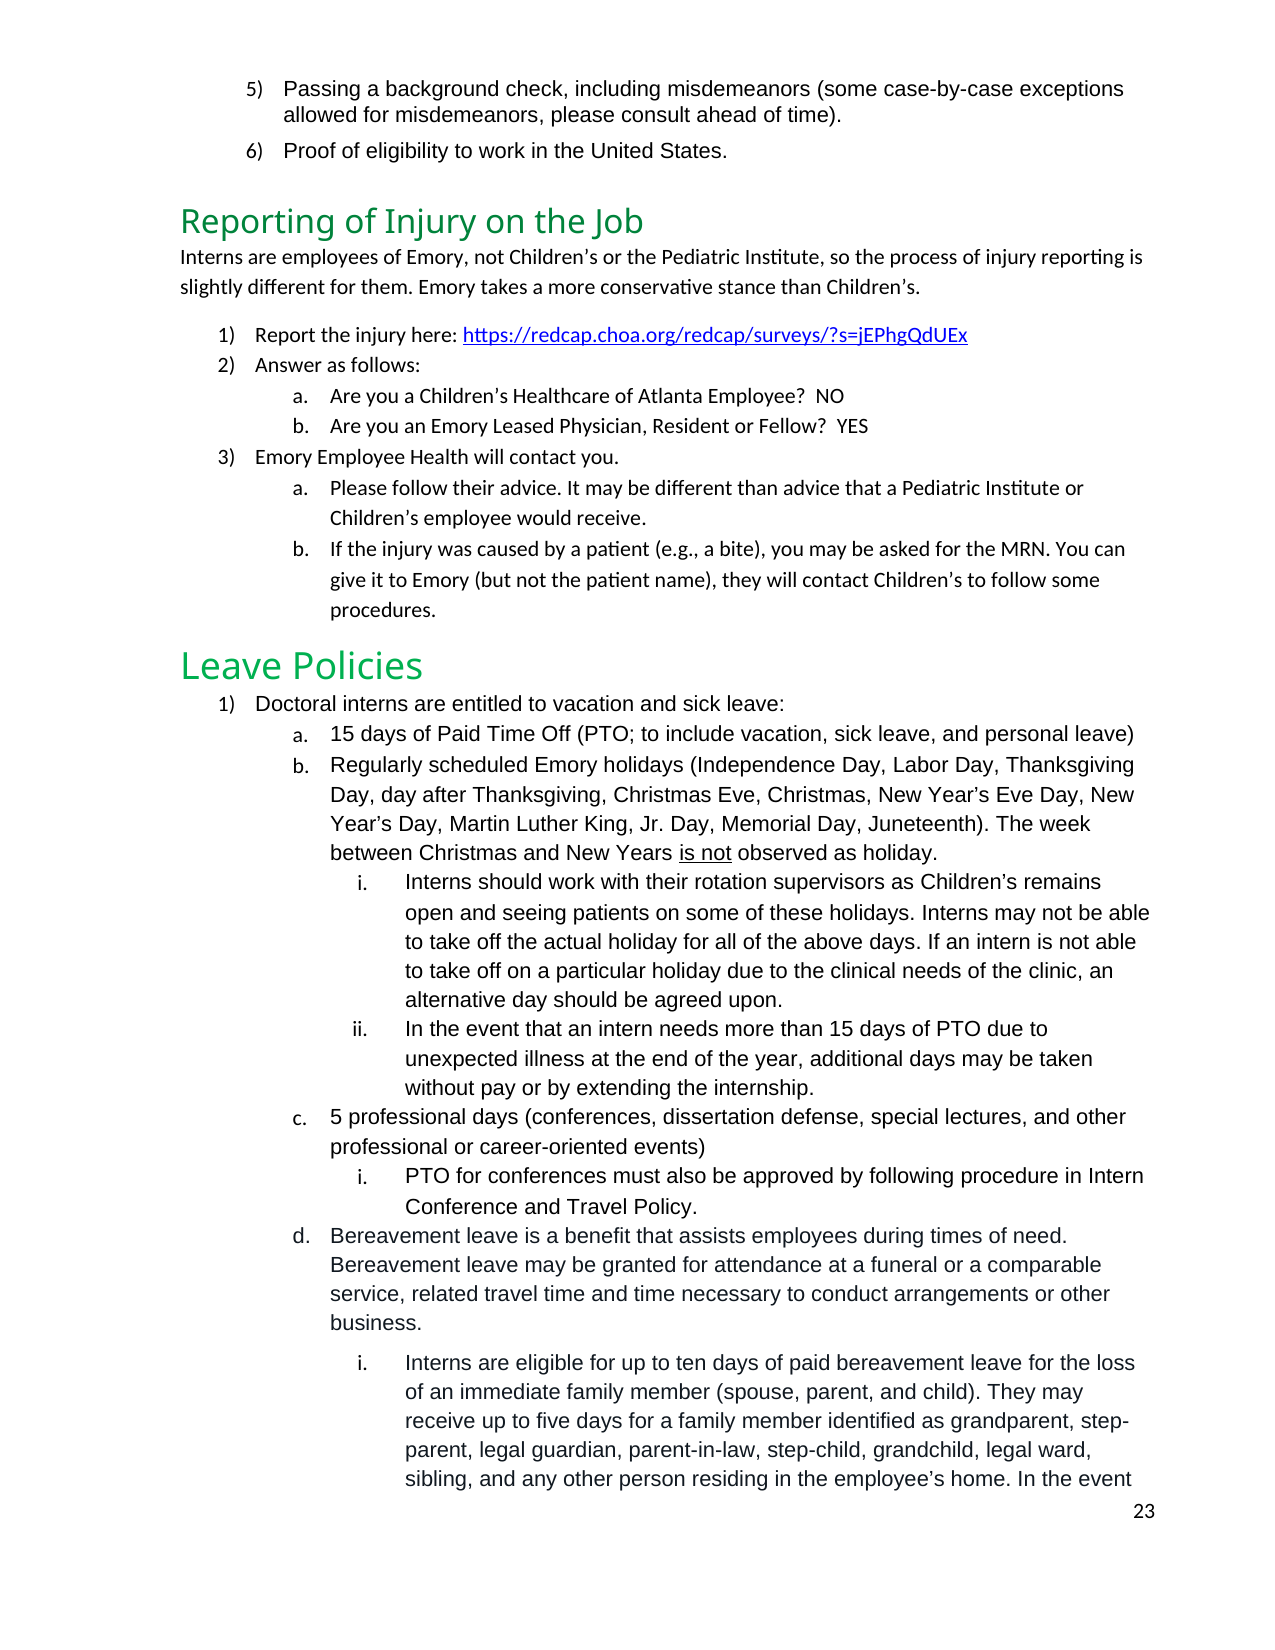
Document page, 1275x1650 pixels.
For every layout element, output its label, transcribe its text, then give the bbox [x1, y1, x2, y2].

list Are you an Emory Leased Physician, Resident or Fellow? YES [292, 413, 1155, 439]
list Doctoral interns are entitled to vacation and sick leave: [217, 691, 1155, 717]
subtitle Leave Policies [180, 639, 1155, 691]
list Interns are eligible for up to ten days of paid bereavement leave for the loss of an immediate family member (spouse, parent, and child). They may receive up to five days for a family member identified as grandparent, step-parent, legal guardian, parent-in-law, step-child, grandchild, legal ward, sibling, and any other person residing in the employee’s home. In the event [367, 1349, 1155, 1491]
list Emory Employee Health will contact you. [217, 443, 1155, 470]
list Bereavement leave is a benefit that assists employees during times of need. Bereavement leave may be granted for attendance at a funeral or a comparable service, related travel time and time necessary to conduct arrangements or other business. [292, 1222, 1155, 1334]
list Please follow their advice. It may be different than advice that a Pediatric Institute or Children’s employee would receive. [292, 474, 1155, 531]
list Report the injury here: https://redcap.choa.org/redcap/surveys/?s=jEPhgQdUEx [217, 321, 1155, 347]
list 15 days of Paid Time Off (PTO; to include vacation, sick leave, and personal leave) [292, 721, 1155, 748]
list Regularly scheduled Emory holidays (Independence Day, Labor Day, Thanksgiving Day, day after Thanksgiving, Christmas Eve, Christmas, New Year’s Eve Day, New Year’s Day, Martin Luther King, Jr. Day, Memorial Day, Juneteenth). The week between Christmas and New Years is not observed as holiday. [292, 752, 1155, 865]
list Are you a Children’s Healthcare of Atlanta Employee? NO [292, 382, 1155, 409]
list In the event that an intern needs more than 15 days of PTO due to unexpected illness at the end of the year, additional days may be taken without pay or by extending the internship. [367, 1015, 1155, 1100]
list 5 professional days (conferences, dissertation defense, special lectures, and other professional or career-oriented events) [292, 1104, 1155, 1159]
list Passing a background check, including misdemeanors (some case-by-case exceptions allowed for misdemeanors, please consult ahead of time). [246, 75, 1155, 127]
list If the injury was caused by a patient (e.g., a bite), you may be asked for the MRN. You can give it to Emory (but not the patient name), they will contact Children’s to follow some procedures. [292, 535, 1155, 623]
text Interns are employees of Emory, not Children’s or the Pediatric Institute, so the process of injury reporting is slightly different for them. Emory takes a more conservative stance than Children’s. [180, 243, 1155, 300]
list Interns should work with their rotation supervisors as Children’s remains open and seeing patients on some of these holidays. Interns may not be able to take off the actual holiday for all of the above days. If an intern is not able to take off on a particular holiday due to the clinical needs of the clinic, an alternative day should be agreed upon. [367, 869, 1155, 1012]
list Proof of eligibility to work in the United States. [246, 137, 1155, 164]
list PTO for conferences must also be approved by following procedure in Intern Conference and Travel Policy. [367, 1163, 1155, 1219]
subtitle Reporting of Injury on the Job [180, 197, 1155, 243]
list Answer as follows: [217, 351, 1155, 378]
